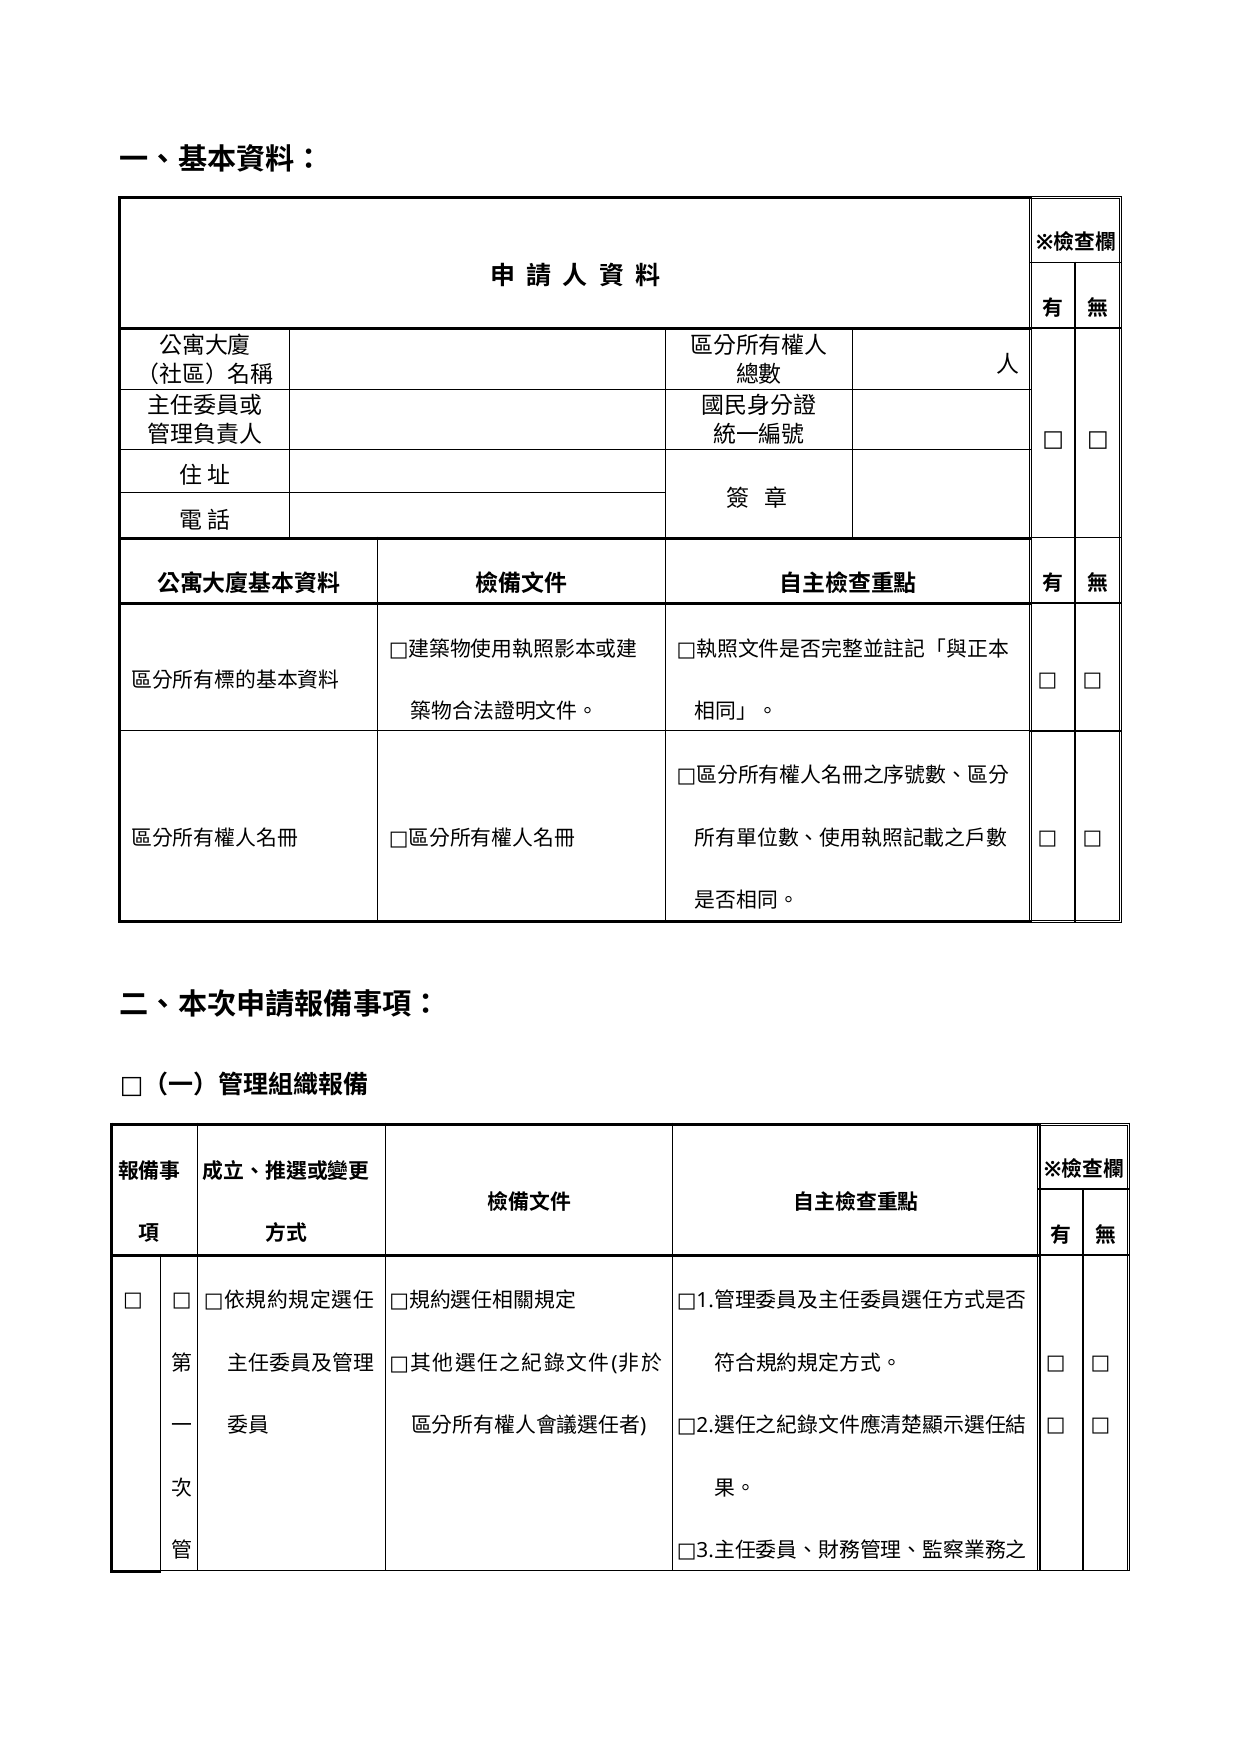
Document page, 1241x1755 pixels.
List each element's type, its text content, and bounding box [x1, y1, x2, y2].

table_cell □第一次管 [161, 1257, 197, 1569]
table_header 檢備文件 [386, 1126, 672, 1254]
table_cell □ [1032, 732, 1074, 919]
table_cell 公寓大廈基本資料 [121, 540, 377, 602]
table_header 報備事項 [113, 1126, 197, 1254]
table_cell □ [1032, 329, 1074, 537]
table_cell [290, 330, 665, 389]
table_cell □執照文件是否完整並註記「與正本相同」。 [666, 605, 1029, 730]
table_cell □ [1032, 604, 1074, 730]
table_header 成立、推選或變更方式 [198, 1126, 385, 1254]
table_cell 無 [1076, 263, 1119, 327]
table_header 申 請 人 資 料 [121, 199, 1029, 327]
table_cell [853, 390, 1029, 449]
table_cell □依規約規定選任主任委員及管理委員 [198, 1257, 385, 1569]
table_cell 有 [1041, 1190, 1082, 1254]
table_header ※檢查欄 [1032, 199, 1119, 262]
table_cell □區分所有權人名冊之序號數、區分所有單位數、使用執照記載之戶數是否相同。 [666, 731, 1029, 919]
table_cell 區分所有權人名冊 [121, 731, 377, 919]
table_cell □ [1076, 329, 1119, 537]
table_cell 有 [1032, 538, 1074, 602]
table_cell [853, 450, 1029, 537]
table_cell 無 [1084, 1190, 1127, 1254]
table_cell 住 址 [121, 450, 289, 492]
table_cell 區分所有權人 總數 [666, 330, 852, 389]
table_cell 自主檢查重點 [666, 540, 1029, 602]
table_cell □規約選任相關規定 □其他選任之紀錄文件(非於區分所有權人會議選任者) [386, 1257, 672, 1569]
table_cell 簽 章 [666, 450, 852, 537]
table_cell □ □ [1084, 1256, 1127, 1569]
table_cell 國民身分證 統一編號 [666, 390, 852, 449]
table_cell 電 話 [121, 493, 289, 537]
table_cell [290, 450, 665, 492]
table_cell [290, 493, 665, 537]
table_cell □建築物使用執照影本或建築物合法證明文件。 [378, 605, 665, 730]
table_cell 主任委員或 管理負責人 [121, 390, 289, 449]
table_cell 無 [1076, 538, 1119, 602]
table_cell □ □ [1041, 1256, 1082, 1569]
table_cell □區分所有權人名冊 [378, 731, 665, 919]
table_cell □ [1076, 732, 1119, 919]
table_cell 檢備文件 [378, 540, 665, 602]
table_cell 區分所有標的基本資料 [121, 605, 377, 730]
table_header 自主檢查重點 [673, 1126, 1037, 1254]
table_cell 人 [853, 330, 1029, 389]
table_cell □1.管理委員及主任委員選任方式是否 符合規約規定方式。 □2.選任之紀錄文件應清楚顯示選任結 果。 □3.主任委員、財務管理、監察業務之 [673, 1257, 1037, 1569]
table_cell [290, 390, 665, 449]
subtitle 一、基本資料： [32, 115, 1199, 177]
table_cell □ [1076, 604, 1119, 730]
table_header ※檢查欄 [1041, 1126, 1127, 1188]
table_cell □管理委員會 □管理負責人 [113, 1257, 160, 1569]
text □（一）管理組織報備 [44, 1041, 1199, 1104]
table_cell 公寓大廈 （社區）名稱 [121, 330, 289, 389]
text 二、本次申請報備事項： [32, 960, 1199, 1023]
table_cell 有 [1032, 263, 1074, 327]
